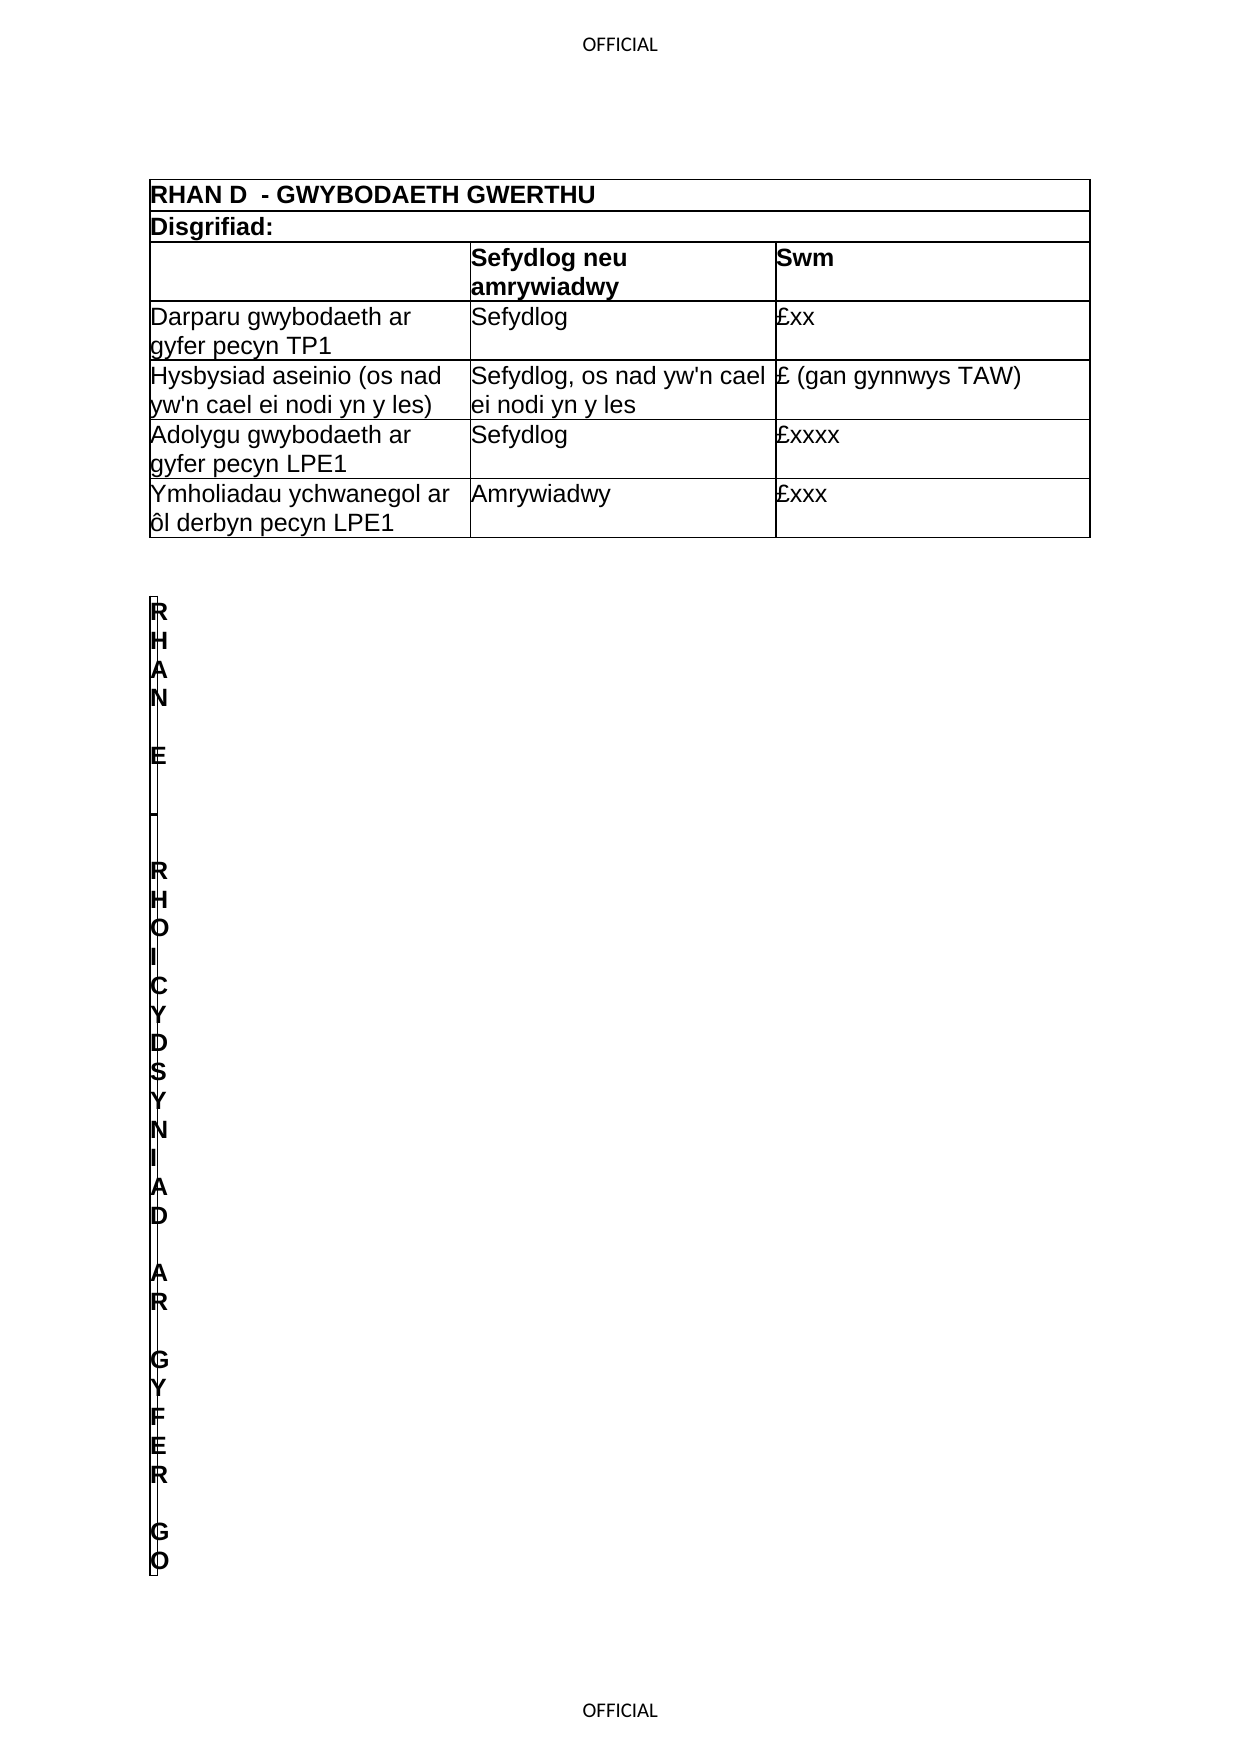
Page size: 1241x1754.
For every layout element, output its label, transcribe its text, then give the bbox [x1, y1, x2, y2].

table_cell Sefydlog [471, 420, 775, 477]
table_cell Swm [777, 243, 1089, 300]
table_cell Adolygu gwybodaeth ar gyfer pecyn LPE1 [151, 420, 470, 477]
table_cell £ (gan gynnwys TAW) [777, 361, 1089, 418]
table_cell Sefydlog, os nad yw'n cael ei nodi yn y les [471, 361, 775, 418]
table_cell £xxx [777, 479, 1089, 537]
table_cell Sefydlog neu amrywiadwy [471, 243, 775, 300]
table_header RHAN D - GWYBODAETH GWERTHU [151, 180, 1089, 210]
table_cell Darparu gwybodaeth ar gyfer pecyn TP1 [151, 302, 470, 359]
table_cell Ymholiadau ychwanegol ar ôl derbyn pecyn LPE1 [151, 479, 470, 537]
table_cell Disgrifiad: [151, 212, 1089, 241]
table_cell Amrywiadwy [471, 479, 775, 537]
table_cell [151, 243, 470, 300]
table_cell Sefydlog [471, 302, 775, 359]
table_cell £xxxx [777, 420, 1089, 477]
table_cell £xx [777, 302, 1089, 359]
table_cell Hysbysiad aseinio (os nad yw'n cael ei nodi yn y les) [151, 361, 470, 418]
